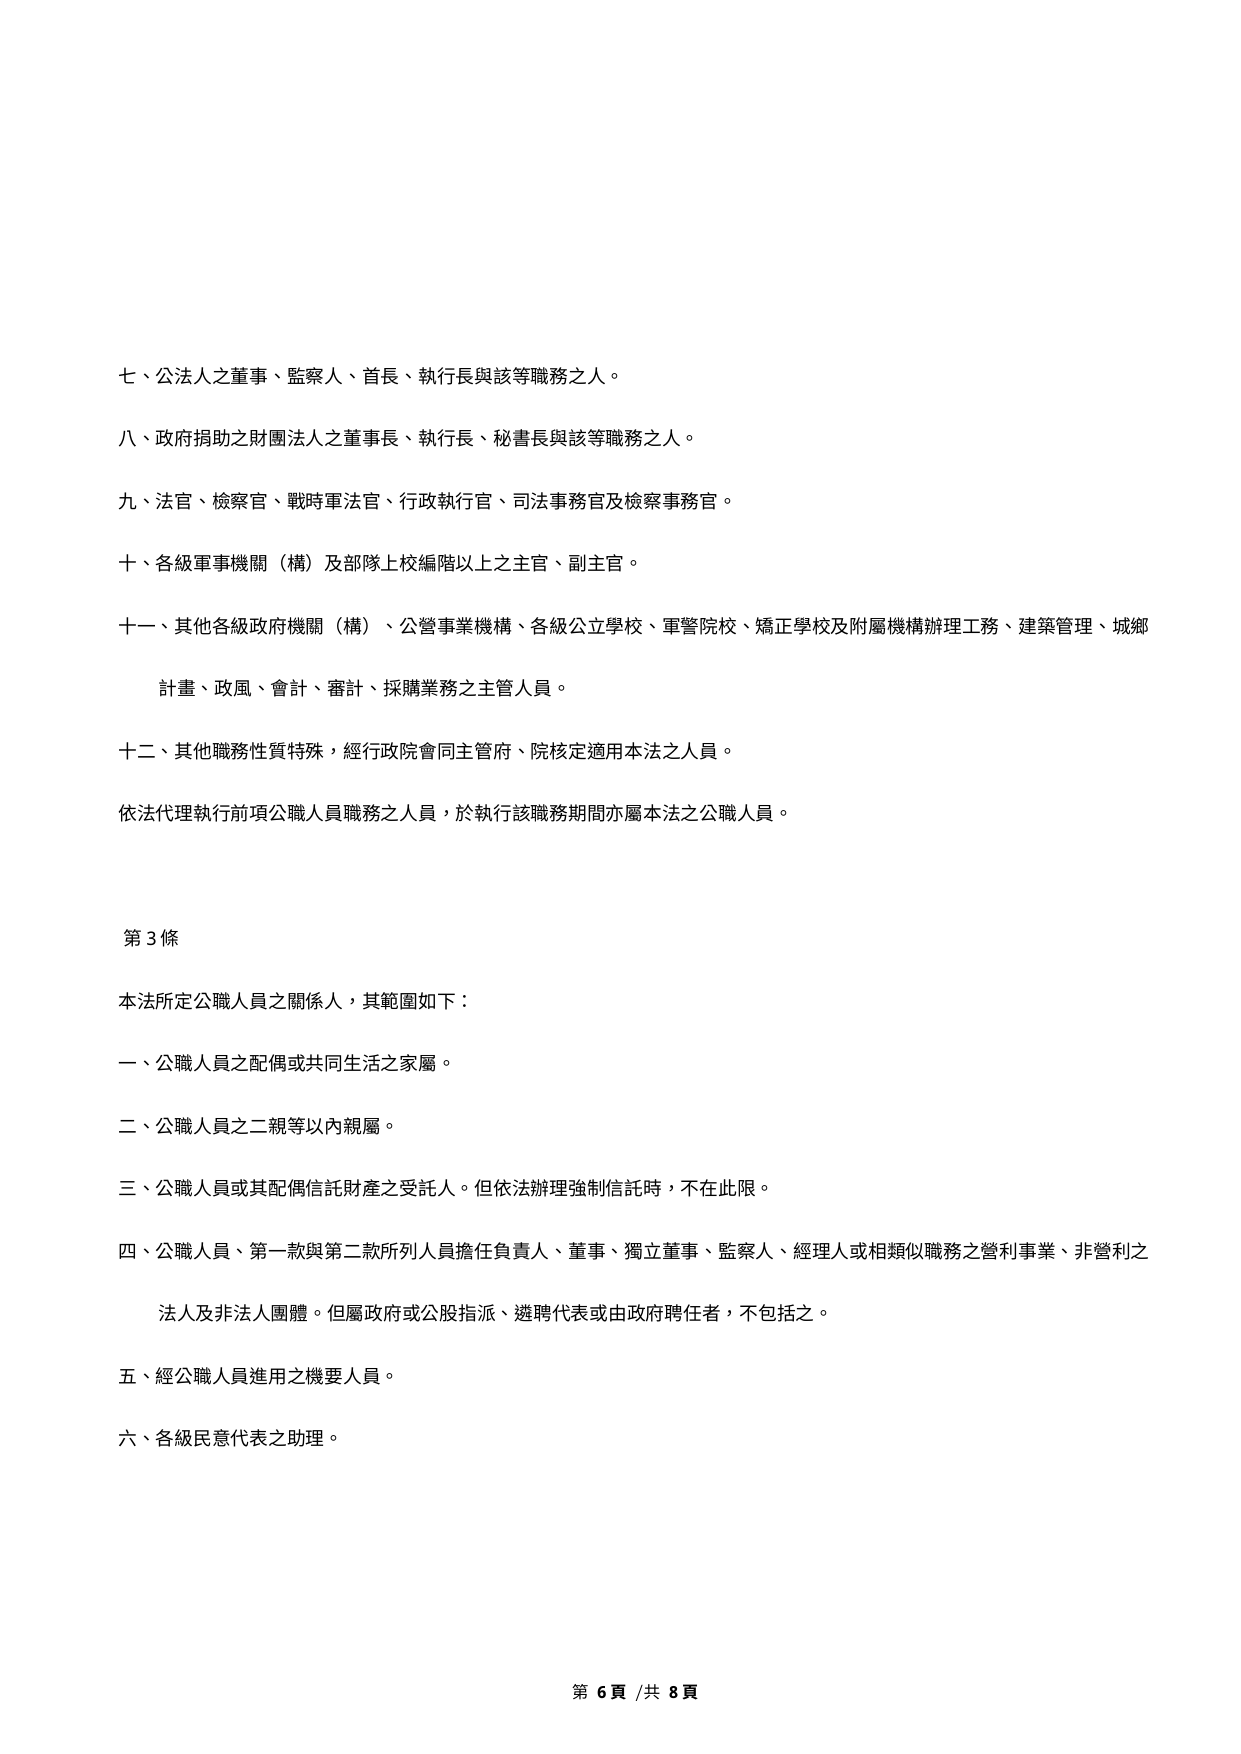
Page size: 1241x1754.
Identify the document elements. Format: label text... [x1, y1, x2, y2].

text 九、法官、檢察官、戰時軍法官、行政執行官、司法事務官及檢察事務官。 [118, 458, 1152, 521]
text 一、公職人員之配偶或共同生活之家屬。 [118, 1021, 1152, 1083]
text 四、公職人員、第一款與第二款所列人員擔任負責人、董事、獨立董事、監察人、經理人或相類似職務之營利事業、非營利之法人及非法人團體。但屬政府或公股指派、遴聘代表或由政府聘任者，不包括之。 [118, 1208, 1152, 1333]
text 七、公法人之董事、監察人、首長、執行長與該等職務之人。 [118, 333, 1152, 396]
text 二、公職人員之二親等以內親屬。 [118, 1083, 1152, 1146]
text 依法代理執行前項公職人員職務之人員，於執行該職務期間亦屬本法之公職人員。 [118, 771, 1152, 833]
text 六、各級民意代表之助理。 [118, 1396, 1152, 1458]
text 三、公職人員或其配偶信託財產之受託人。但依法辦理強制信託時，不在此限。 [118, 1146, 1152, 1208]
text 十二、其他職務性質特殊，經行政院會同主管府、院核定適用本法之人員。 [118, 708, 1152, 771]
text 八、政府捐助之財團法人之董事長、執行長、秘書長與該等職務之人。 [118, 396, 1152, 458]
text 五、經公職人員進用之機要人員。 [118, 1333, 1152, 1396]
text 第3條 [44, 896, 1240, 958]
text 十、各級軍事機關（構）及部隊上校編階以上之主官、副主官。 [118, 521, 1152, 583]
text 本法所定公職人員之關係人，其範圍如下： [118, 958, 1152, 1021]
text 十一、其他各級政府機關（構）、公營事業機構、各級公立學校、軍警院校、矯正學校及附屬機構辦理工務、建築管理、城鄉計畫、政風、會計、審計、採購業務之主管人員。 [118, 583, 1152, 708]
